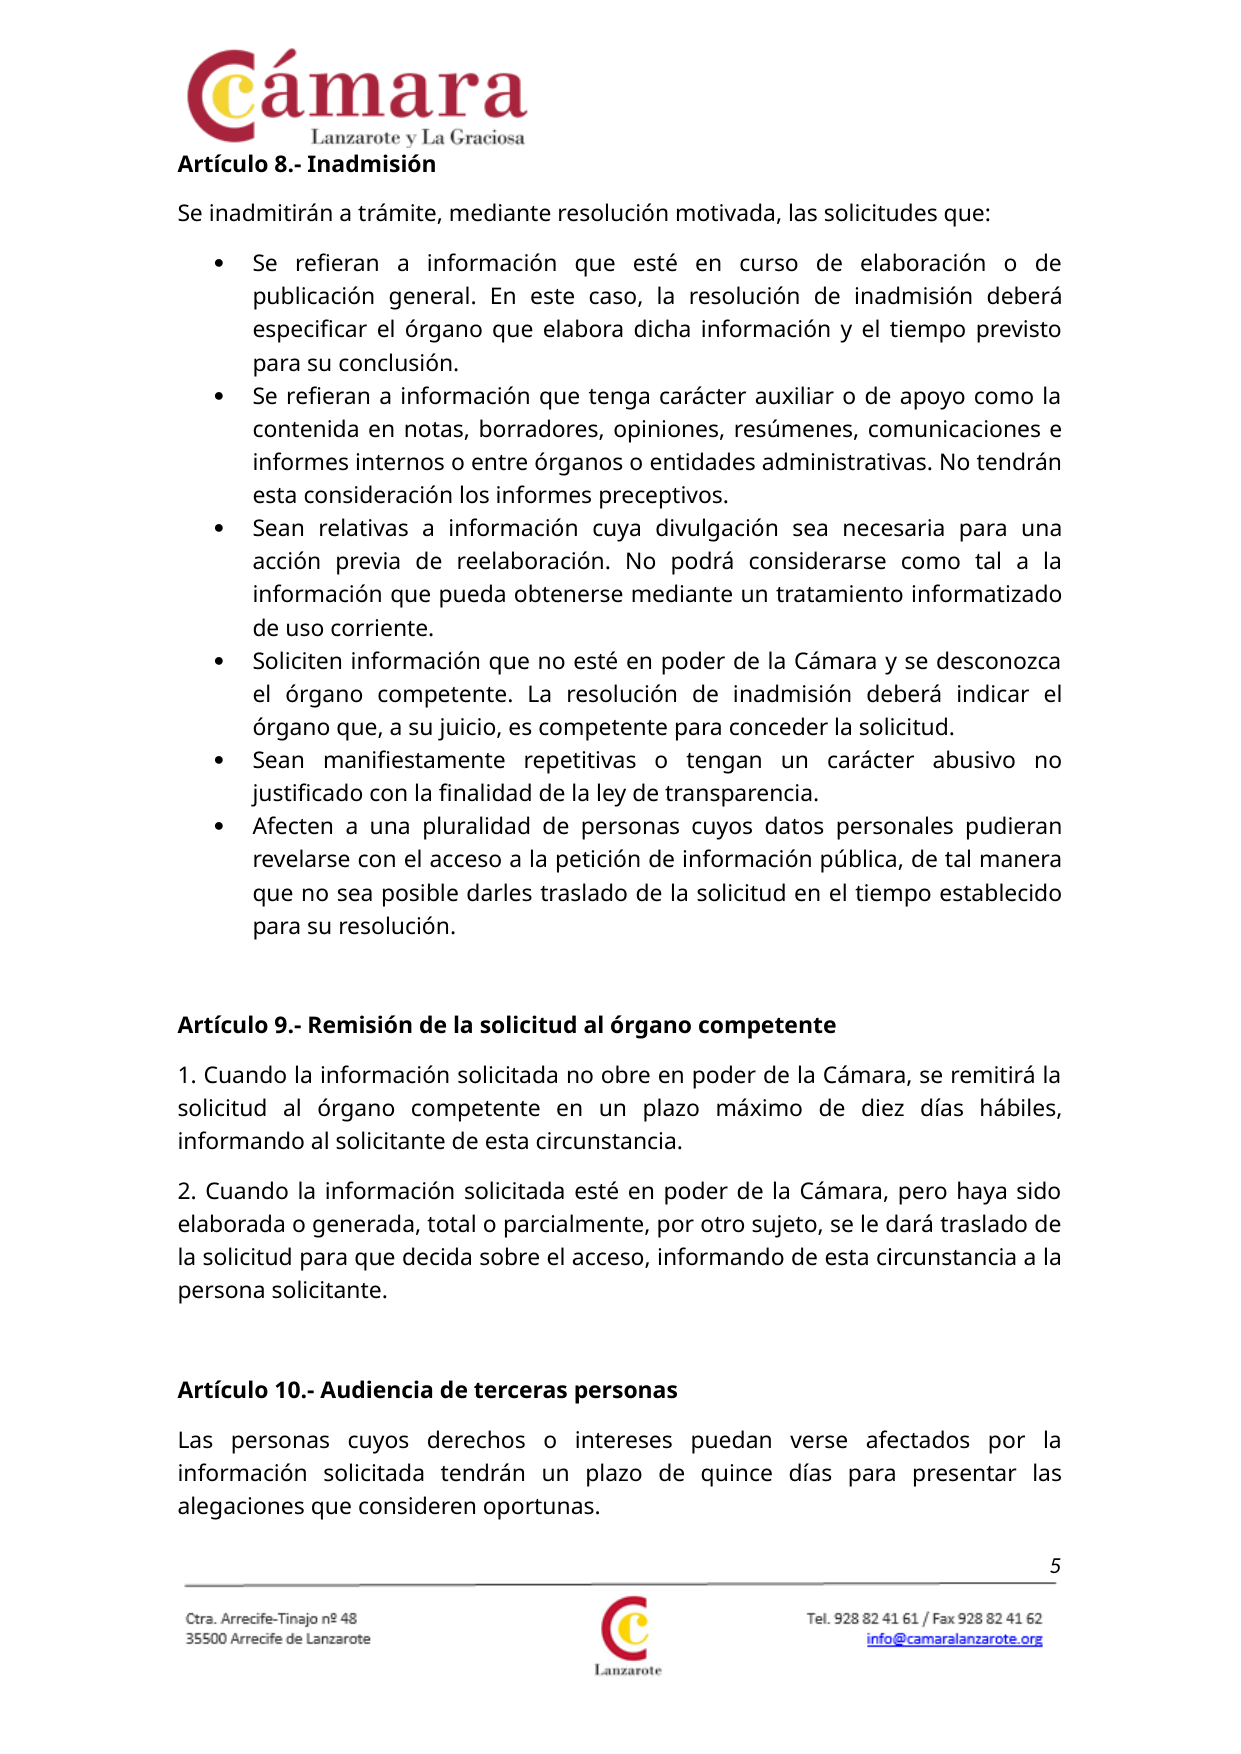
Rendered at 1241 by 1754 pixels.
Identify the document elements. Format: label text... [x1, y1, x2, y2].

text Artículo 9.- Remisión de la solicitud al órgano competente [177, 1009, 1063, 1041]
list Afecten a una pluralidad de personas cuyos datos personales pudieran revelarse con el acceso a la petición de información pública, de tal manera que no sea posible darles traslado de la solicitud en el tiempo establecido para su resolución. [215, 810, 1063, 941]
list Sean relativas a información cuya divulgación sea necesaria para una acción previa de reelaboración. No podrá considerarse como tal a la información que pueda obtenerse mediante un tratamiento informatizado de uso corriente. [215, 512, 1063, 643]
text Las personas cuyos derechos o intereses puedan verse afectados por la información solicitada tendrán un plazo de quince días para presentar las alegaciones que consideren oportunas. [177, 1424, 1063, 1521]
text Artículo 10.- Audiencia de terceras personas [177, 1374, 1063, 1405]
text 2. Cuando la información solicitada esté en poder de la Cámara, pero haya sido elaborada o generada, total o parcialmente, por otro sujeto, se le dará traslado de la solicitud para que decida sobre el acceso, informando de esta circunstancia a la persona solicitante. [177, 1175, 1063, 1306]
text Se inadmitirán a trámite, mediante resolución motivada, las solicitudes que: [177, 197, 1063, 229]
list Se refieran a información que tenga carácter auxiliar o de apoyo como la contenida en notas, borradores, opiniones, resúmenes, comunicaciones e informes internos o entre órganos o entidades administrativas. No tendrán esta consideración los informes preceptivos. [215, 380, 1063, 510]
text 1. Cuando la información solicitada no obre en poder de la Cámara, se remitirá la solicitud al órgano competente en un plazo máximo de diez días hábiles, informando al solicitante de esta circunstancia. [177, 1059, 1063, 1157]
text Artículo 8.- Inadmisión [177, 148, 1063, 179]
list Se refieran a información que esté en curso de elaboración o de publicación general. En este caso, la resolución de inadmisión deberá especificar el órgano que elabora dicha información y el tiempo previsto para su conclusión. [215, 247, 1063, 378]
list Soliciten información que no esté en poder de la Cámara y se desconozca el órgano competente. La resolución de inadmisión deberá indicar el órgano que, a su juicio, es competente para conceder la solicitud. [215, 645, 1063, 742]
list Sean manifiestamente repetitivas o tengan un carácter abusivo no justificado con la finalidad de la ley de transparencia. [215, 744, 1063, 808]
